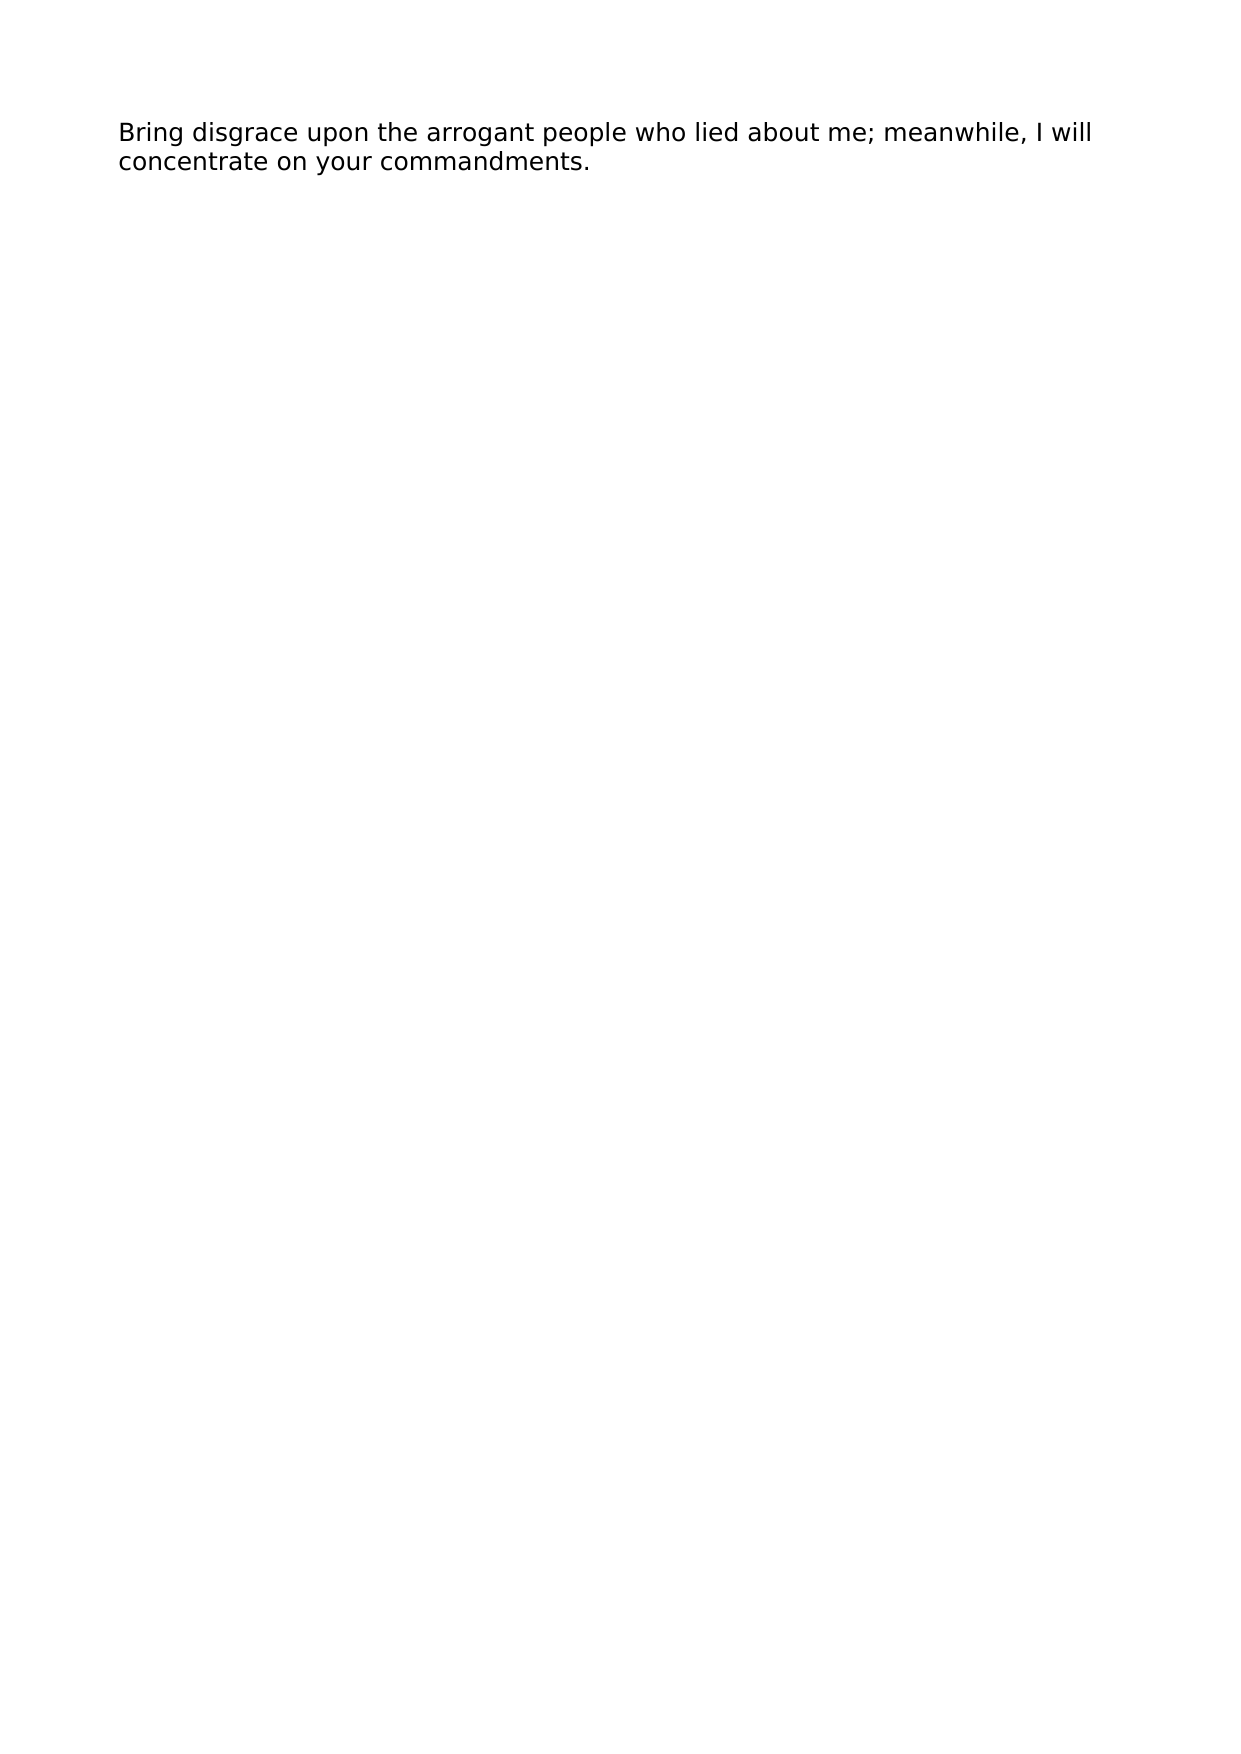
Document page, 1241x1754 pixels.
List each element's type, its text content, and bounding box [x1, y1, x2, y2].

text Bring disgrace upon the arrogant people who lied about me; meanwhile, I will concentrate on your commandments. [118, 118, 1122, 176]
